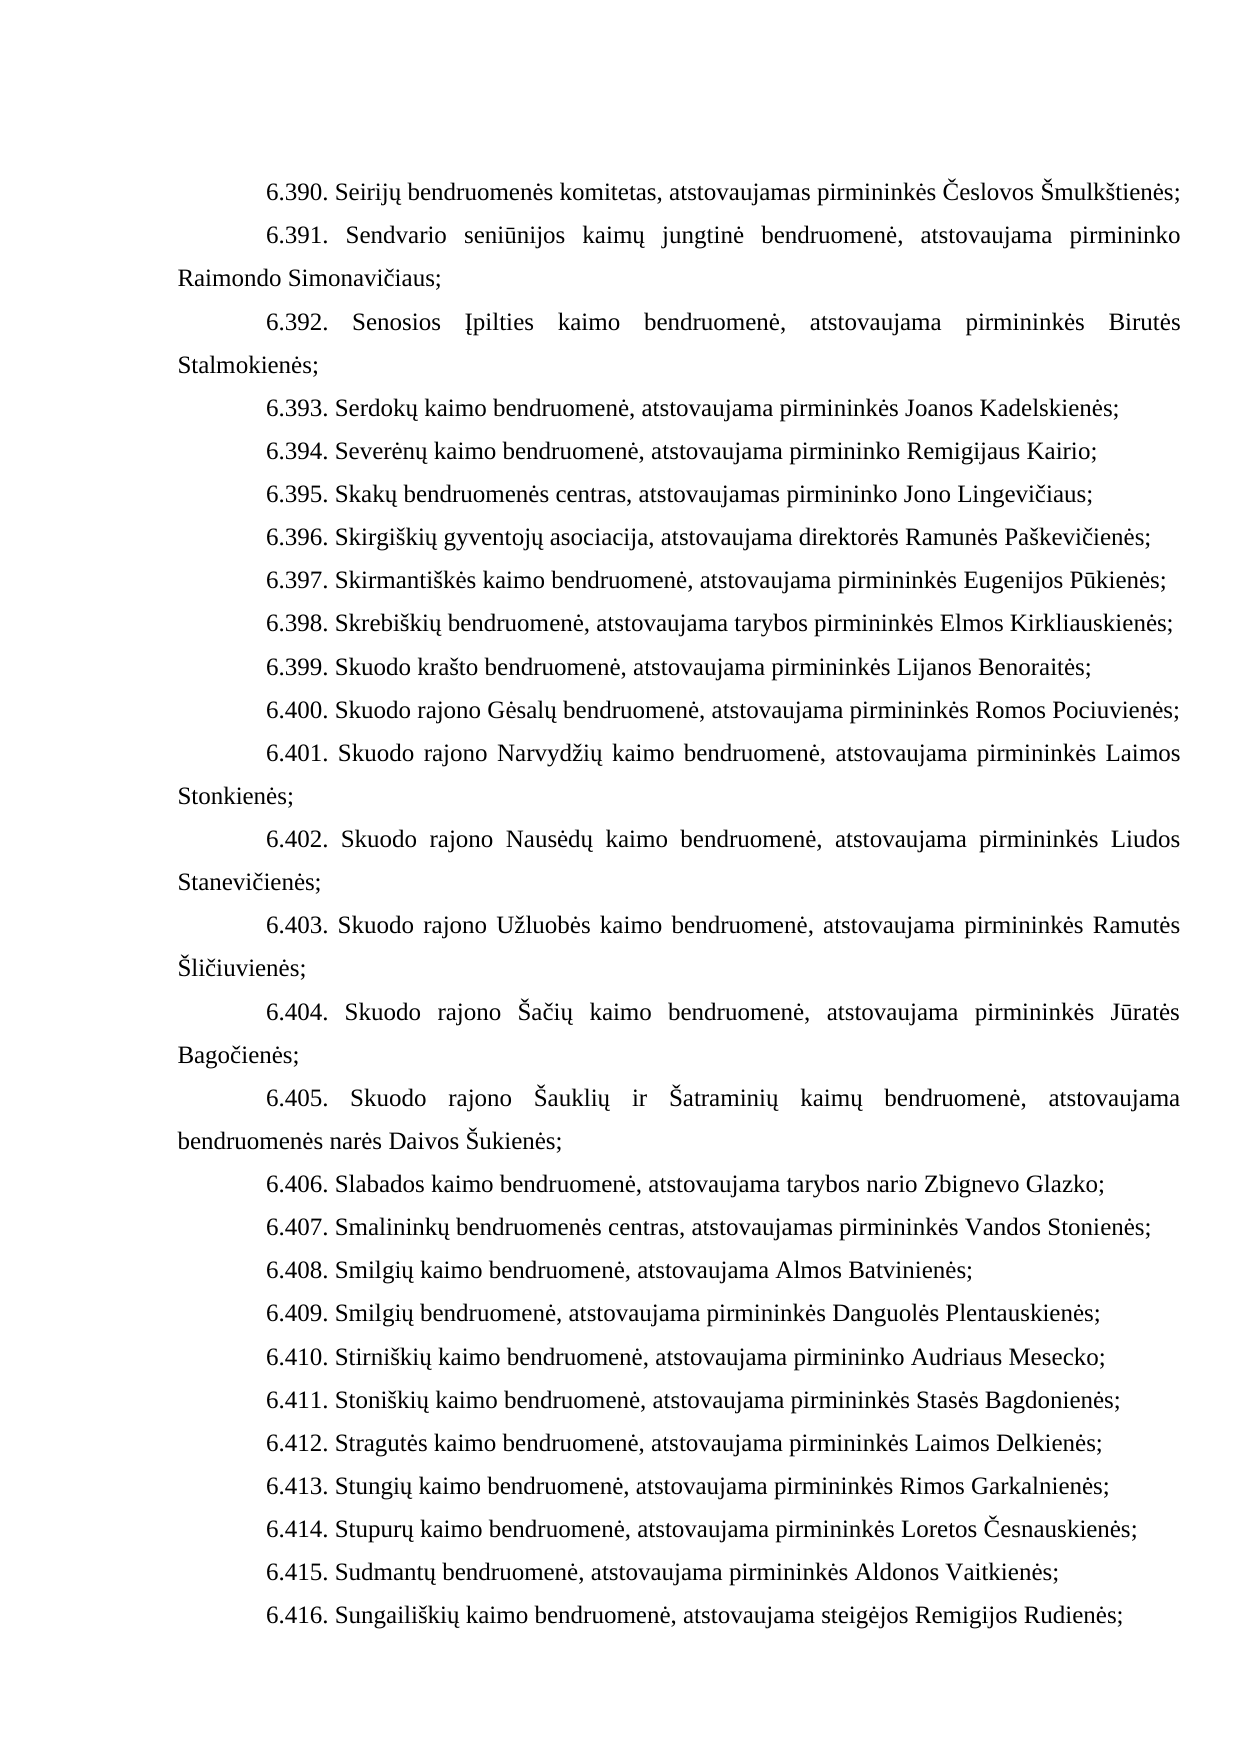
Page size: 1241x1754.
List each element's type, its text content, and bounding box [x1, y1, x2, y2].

text 6.405. Skuodo rajono Šauklių ir Šatraminių kaimų bendruomenė, atstovaujama bendruomenės narės Daivos Šukienės; [177, 1083, 1181, 1155]
text 6.396. Skirgiškių gyventojų asociacija, atstovaujama direktorės Ramunės Paškevičienės; [177, 522, 1181, 551]
text 6.414. Stupurų kaimo bendruomenė, atstovaujama pirmininkės Loretos Česnauskienės; [177, 1514, 1181, 1543]
text 6.391. Sendvario seniūnijos kaimų jungtinė bendruomenė, atstovaujama pirmininko Raimondo Simonavičiaus; [177, 220, 1181, 292]
text 6.416. Sungailiškių kaimo bendruomenė, atstovaujama steigėjos Remigijos Rudienės; [177, 1600, 1181, 1629]
text 6.413. Stungių kaimo bendruomenė, atstovaujama pirmininkės Rimos Garkalnienės; [177, 1471, 1181, 1500]
text 6.399. Skuodo krašto bendruomenė, atstovaujama pirmininkės Lijanos Benoraitės; [177, 652, 1181, 680]
text 6.401. Skuodo rajono Narvydžių kaimo bendruomenė, atstovaujama pirmininkės Laimos Stonkienės; [177, 738, 1181, 810]
text 6.409. Smilgių bendruomenė, atstovaujama pirmininkės Danguolės Plentauskienės; [177, 1298, 1181, 1327]
text 6.411. Stoniškių kaimo bendruomenė, atstovaujama pirmininkės Stasės Bagdonienės; [177, 1385, 1181, 1413]
text 6.412. Stragutės kaimo bendruomenė, atstovaujama pirmininkės Laimos Delkienės; [177, 1428, 1181, 1457]
text 6.397. Skirmantiškės kaimo bendruomenė, atstovaujama pirmininkės Eugenijos Pūkienės; [177, 565, 1181, 594]
text 6.406. Slabados kaimo bendruomenė, atstovaujama tarybos nario Zbignevo Glazko; [177, 1169, 1181, 1198]
text 6.393. Serdokų kaimo bendruomenė, atstovaujama pirmininkės Joanos Kadelskienės; [177, 393, 1181, 422]
text 6.415. Sudmantų bendruomenė, atstovaujama pirmininkės Aldonos Vaitkienės; [177, 1557, 1181, 1586]
text 6.400. Skuodo rajono Gėsalų bendruomenė, atstovaujama pirmininkės Romos Pociuvienės; [177, 695, 1181, 723]
text 6.394. Severėnų kaimo bendruomenė, atstovaujama pirmininko Remigijaus Kairio; [177, 436, 1181, 465]
text 6.410. Stirniškių kaimo bendruomenė, atstovaujama pirmininko Audriaus Mesecko; [177, 1342, 1181, 1370]
text 6.404. Skuodo rajono Šačių kaimo bendruomenė, atstovaujama pirmininkės Jūratės Bagočienės; [177, 997, 1181, 1068]
text 6.392. Senosios Įpilties kaimo bendruomenė, atstovaujama pirmininkės Birutės Stalmokienės; [177, 307, 1181, 378]
text 6.408. Smilgių kaimo bendruomenė, atstovaujama Almos Batvinienės; [177, 1255, 1181, 1284]
text 6.390. Seirijų bendruomenės komitetas, atstovaujamas pirmininkės Česlovos Šmulkštienės; [177, 177, 1181, 206]
text 6.398. Skrebiškių bendruomenė, atstovaujama tarybos pirmininkės Elmos Kirkliauskienės; [177, 608, 1181, 637]
text 6.407. Smalininkų bendruomenės centras, atstovaujamas pirmininkės Vandos Stonienės; [177, 1212, 1181, 1241]
text 6.395. Skakų bendruomenės centras, atstovaujamas pirmininko Jono Lingevičiaus; [177, 479, 1181, 508]
text 6.403. Skuodo rajono Užluobės kaimo bendruomenė, atstovaujama pirmininkės Ramutės Šličiuvienės; [177, 910, 1181, 982]
text 6.402. Skuodo rajono Nausėdų kaimo bendruomenė, atstovaujama pirmininkės Liudos Stanevičienės; [177, 824, 1181, 896]
